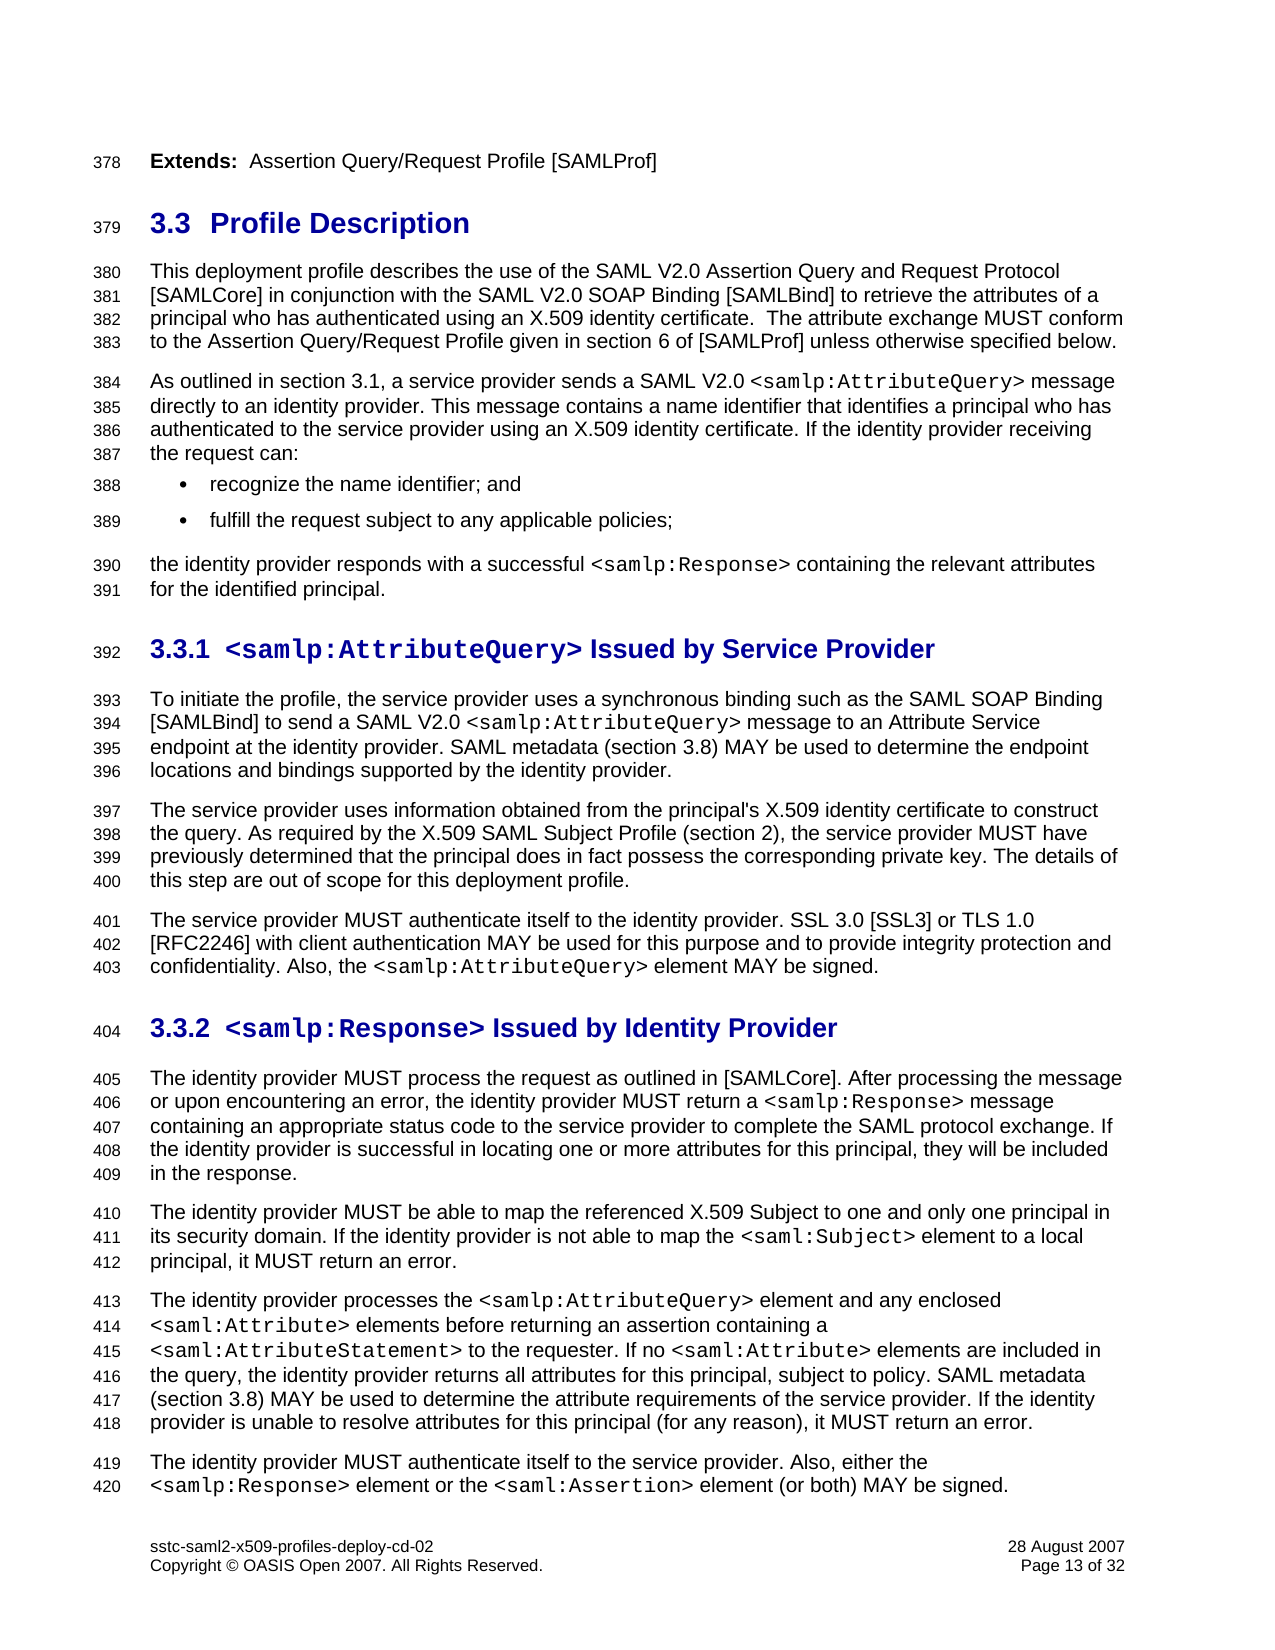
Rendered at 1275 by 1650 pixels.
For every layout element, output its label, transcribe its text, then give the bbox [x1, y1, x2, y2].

text The identity provider MUST authenticate itself to the service provider. Also, either the <samlp:Response> element or the <saml:Assertion> element (or both) MAY be signed. [150, 1451, 1125, 1499]
list fulfill the request subject to any applicable policies; [180, 508, 1125, 532]
text To initiate the profile, the service provider uses a synchronous binding such as the SAML SOAP Binding [SAMLBind] to send a SAML V2.0 <samlp:AttributeQuery> message to an Attribute Service endpoint at the identity provider. SAML metadata (section 3.8) MAY be used to determine the endpoint locations and bindings supported by the identity provider. [150, 687, 1125, 782]
text Extends: Assertion Query/Request Profile [SAMLProf] [150, 150, 1125, 173]
text the identity provider responds with a successful <samlp:Response> containing the relevant attributes for the identified principal. [150, 552, 1125, 601]
text The identity provider MUST be able to map the referenced X.509 Subject to one and only one principal in its security domain. If the identity provider is not able to map the <saml:Subject> element to a local principal, it MUST return an error. [150, 1201, 1125, 1272]
subtitle <samlp:Response> Issued by Identity Provider [150, 1013, 1125, 1046]
text The identity provider processes the <samlp:AttributeQuery> element and any enclosed <saml:Attribute> elements before returning an assertion containing a <saml:AttributeStatement> to the requester. If no <saml:Attribute> elements are included in the query, the identity provider returns all attributes for this principal, subject to policy. SAML metadata (section 3.8) MAY be used to determine the attribute requirements of the service provider. If the identity provider is unable to resolve attributes for this principal (for any reason), it MUST return an error. [150, 1289, 1125, 1434]
list recognize the name identifier; and [180, 473, 1125, 496]
text The identity provider MUST process the request as outlined in [SAMLCore]. After processing the message or upon encountering an error, the identity provider MUST return a <samlp:Response> message containing an appropriate status code to the service provider to complete the SAML protocol exchange. If the identity provider is successful in locating one or more attributes for this principal, they will be included in the response. [150, 1066, 1125, 1184]
text The service provider MUST authenticate itself to the identity provider. SSL 3.0 [SSL3] or TLS 1.0 [RFC2246] with client authentication MAY be used for this purpose and to provide integrity protection and confidentiality. Also, the <samlp:AttributeQuery> element MAY be signed. [150, 908, 1125, 980]
text As outlined in section 3.1, a service provider sends a SAML V2.0 <samlp:AttributeQuery> message directly to an identity provider. This message contains a name identifier that identifies a principal who has authenticated to the service provider using an X.509 identity certificate. If the identity provider receiving the request can: [150, 370, 1125, 464]
text This deployment profile describes the use of the SAML V2.0 Assertion Query and Request Protocol [SAMLCore] in conjunction with the SAML V2.0 SOAP Binding [SAMLBind] to retrieve the attributes of a principal who has authenticated using an X.509 identity certificate. The attribute exchange MUST conform to the Assertion Query/Request Profile given in section 6 of [SAMLProf] unless otherwise specified below. [150, 260, 1125, 353]
subtitle Profile Description [150, 207, 1125, 239]
subtitle <samlp:AttributeQuery> Issued by Service Provider [150, 634, 1125, 667]
text The service provider uses information obtained from the principal's X.509 identity certificate to construct the query. As required by the X.509 SAML Subject Profile (section 2), the service provider MUST have previously determined that the principal does in fact possess the corresponding private key. The details of this step are out of scope for this deployment profile. [150, 799, 1125, 892]
